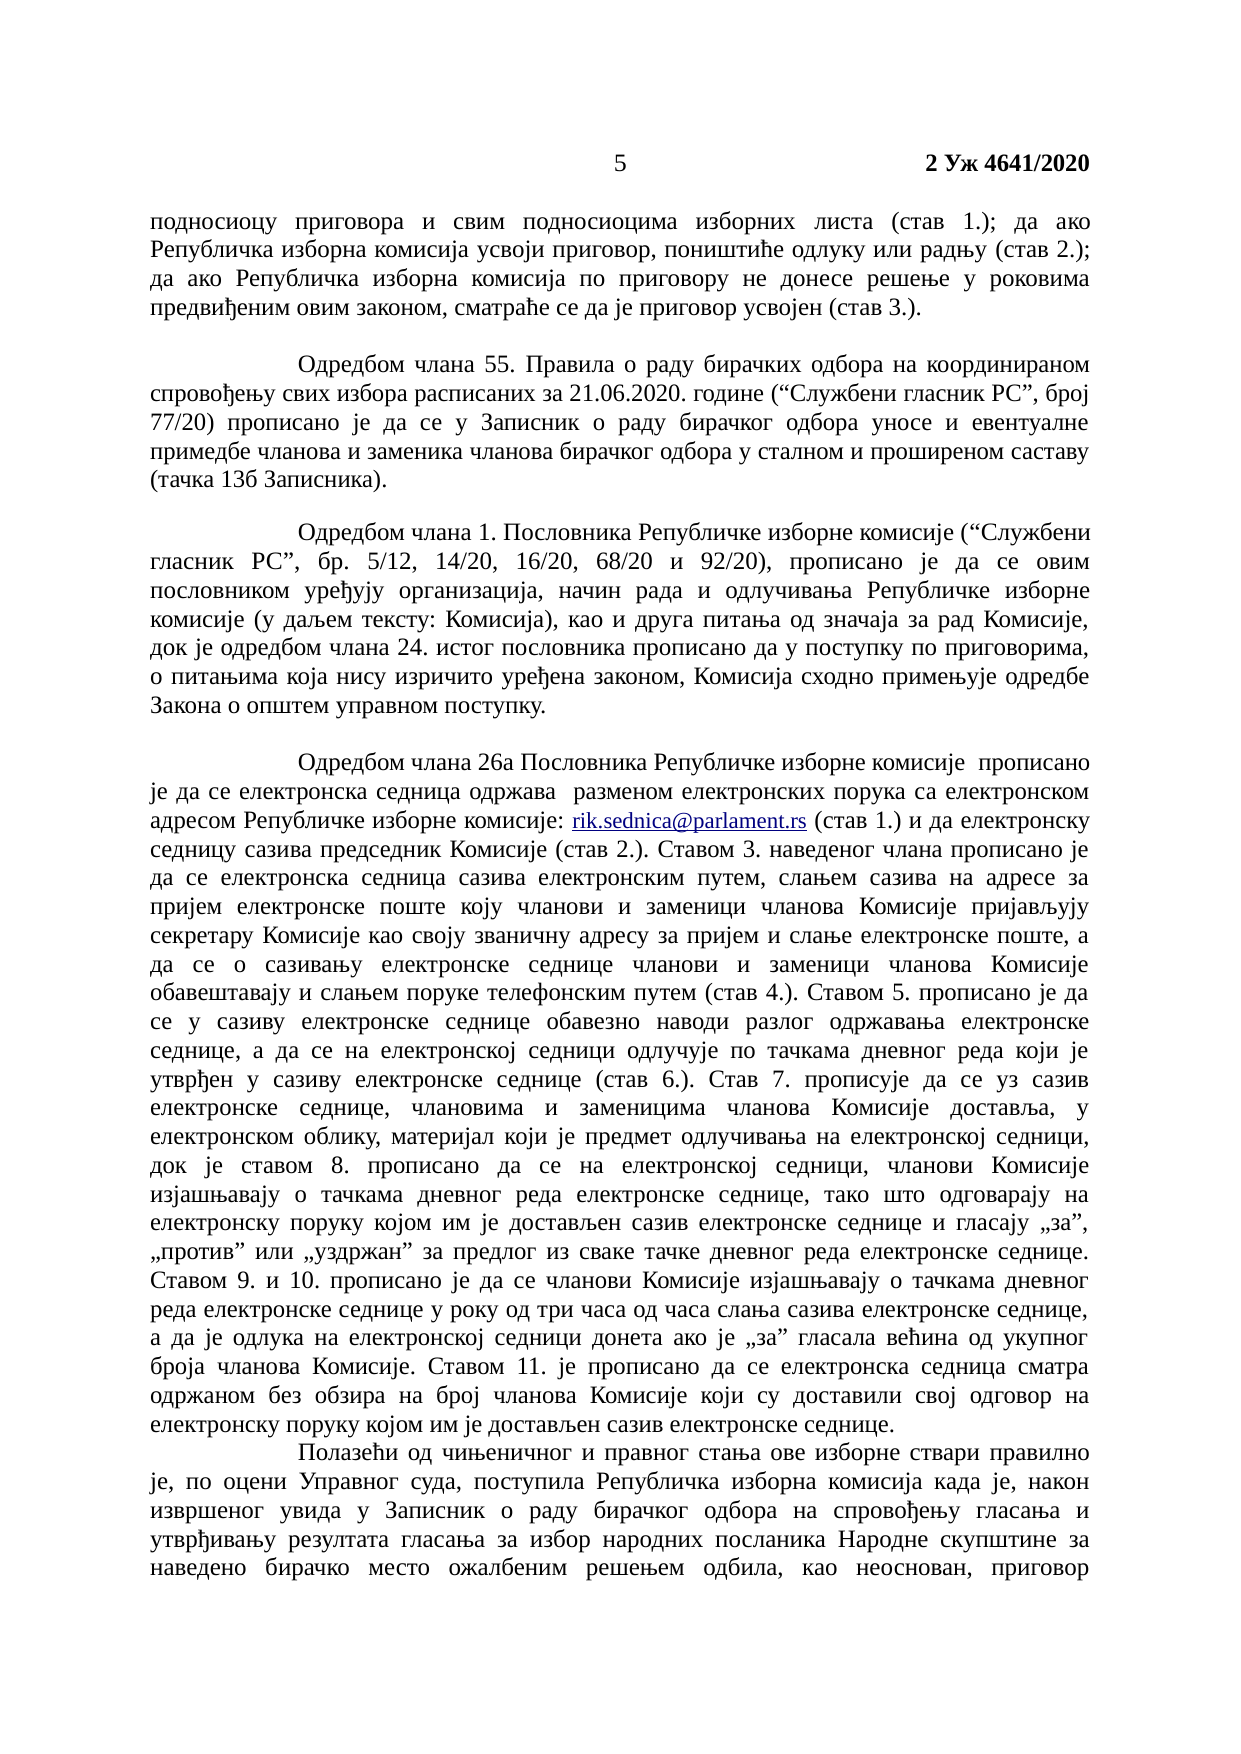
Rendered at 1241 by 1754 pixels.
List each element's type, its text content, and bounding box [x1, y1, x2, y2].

text подносиоцу приговора и свим подносиоцима изборних листа (став 1.); да ако Републичка изборна комисија усвоји приговор, поништиће одлуку или радњу (став 2.); да ако Републичка изборна комисија по приговору не донесе решење у роковима предвиђеним овим законом, сматраће се да је приговор усвојен (став 3.). [150, 206, 1091, 321]
text Полазећи од чињеничног и правног стања ове изборне ствари правилно је, по оцени Управног суда, поступила Републичка изборна комисија када је, након извршеног увида у Записник о раду бирачког одбора на спровођењу гласања и утврђивању резултата гласања за избор народних посланика Народне скупштине за наведено бирачко место ожалбеним решењем одбила, као неоснован, приговор [150, 1437, 1091, 1581]
text Одредбом члана 55. Правила о раду бирачких одбора на координираном спровођењу свих избора расписаних за 21.06.2020. године (“Службени гласник РС”, број 77/20) прописано је да се у Записник о раду бирачког одбора уносе и евентуалне примедбе чланова и заменика чланова бирачког одбора у сталном и проширеном саставу (тачка 13б Записника). [150, 349, 1091, 493]
text Одредбом члана 26а Пословника Републичке изборне комисије прописано је да се електронска седница одржава разменом електронских порука са електронском адресом Републичке изборне комисије: rik.sednica@parlament.rs (став 1.) и да електронску седницу сазива председник Комисије (став 2.). Ставом 3. наведеног члана прописано је да се електронска седница сазива електронским путем, слањем сазива на адресе за пријем електронске поште коју чланови и заменици чланова Комисије пријављују секретару Комисије као своју званичну адресу за пријем и слање електронске поште, а да се о сазивању електронске седнице чланови и заменици чланова Комисије обавештавају и слањем поруке телефонским путем (став 4.). Ставом 5. прописано је да се у сазиву електронске седнице обавезно наводи разлог одржавања електронске седнице, а да се на електронској седници одлучује по тачкама дневног реда који је утврђен у сазиву електронске седнице (став 6.). Став 7. прописује да се уз сазив електронске седнице, члановима и заменицима чланова Комисије доставља, у електронском облику, материјал који је предмет одлучивања на електронској седници, док је ставом 8. прописано да се на електронској седници, чланови Комисије изјашњавају о тачкама дневног реда електронске седнице, тако што одговарају на електронску поруку којом им је достављен сазив електронске седнице и гласају „за”, „против” или „уздржан” за предлог из сваке тачке дневног реда електронске седнице. Ставом 9. и 10. прописано је да се чланови Комисије изјашњавају о тачкама дневног реда електронске седнице у року од три часа од часа слања сазива електронске седнице, а да је одлука на електронској седници донета ако је „за” гласала већина од укупног броја чланова Комисије. Ставом 11. је прописано да се електронска седница сматра одржаном без обзира на број чланова Комисије који су доставили свој одговор на електронску поруку којом им је достављен сазив електронске седнице. [150, 747, 1091, 1437]
text Одредбом члана 1. Пословника Републичке изборне комисије (“Службени гласник РС”, бр. 5/12, 14/20, 16/20, 68/20 и 92/20), прописано је да се овим пословником уређују организација, начин рада и одлучивања Републичке изборне комисије (у даљем тексту: Комисија), као и друга питања од значаја за рад Комисије, док је одредбом члана 24. истог пословника прописано да у поступку по приговорима, о питањима која нису изричито уређена законом, Комисија сходно примењује одредбе Закона о општем управном поступку. [150, 517, 1091, 719]
